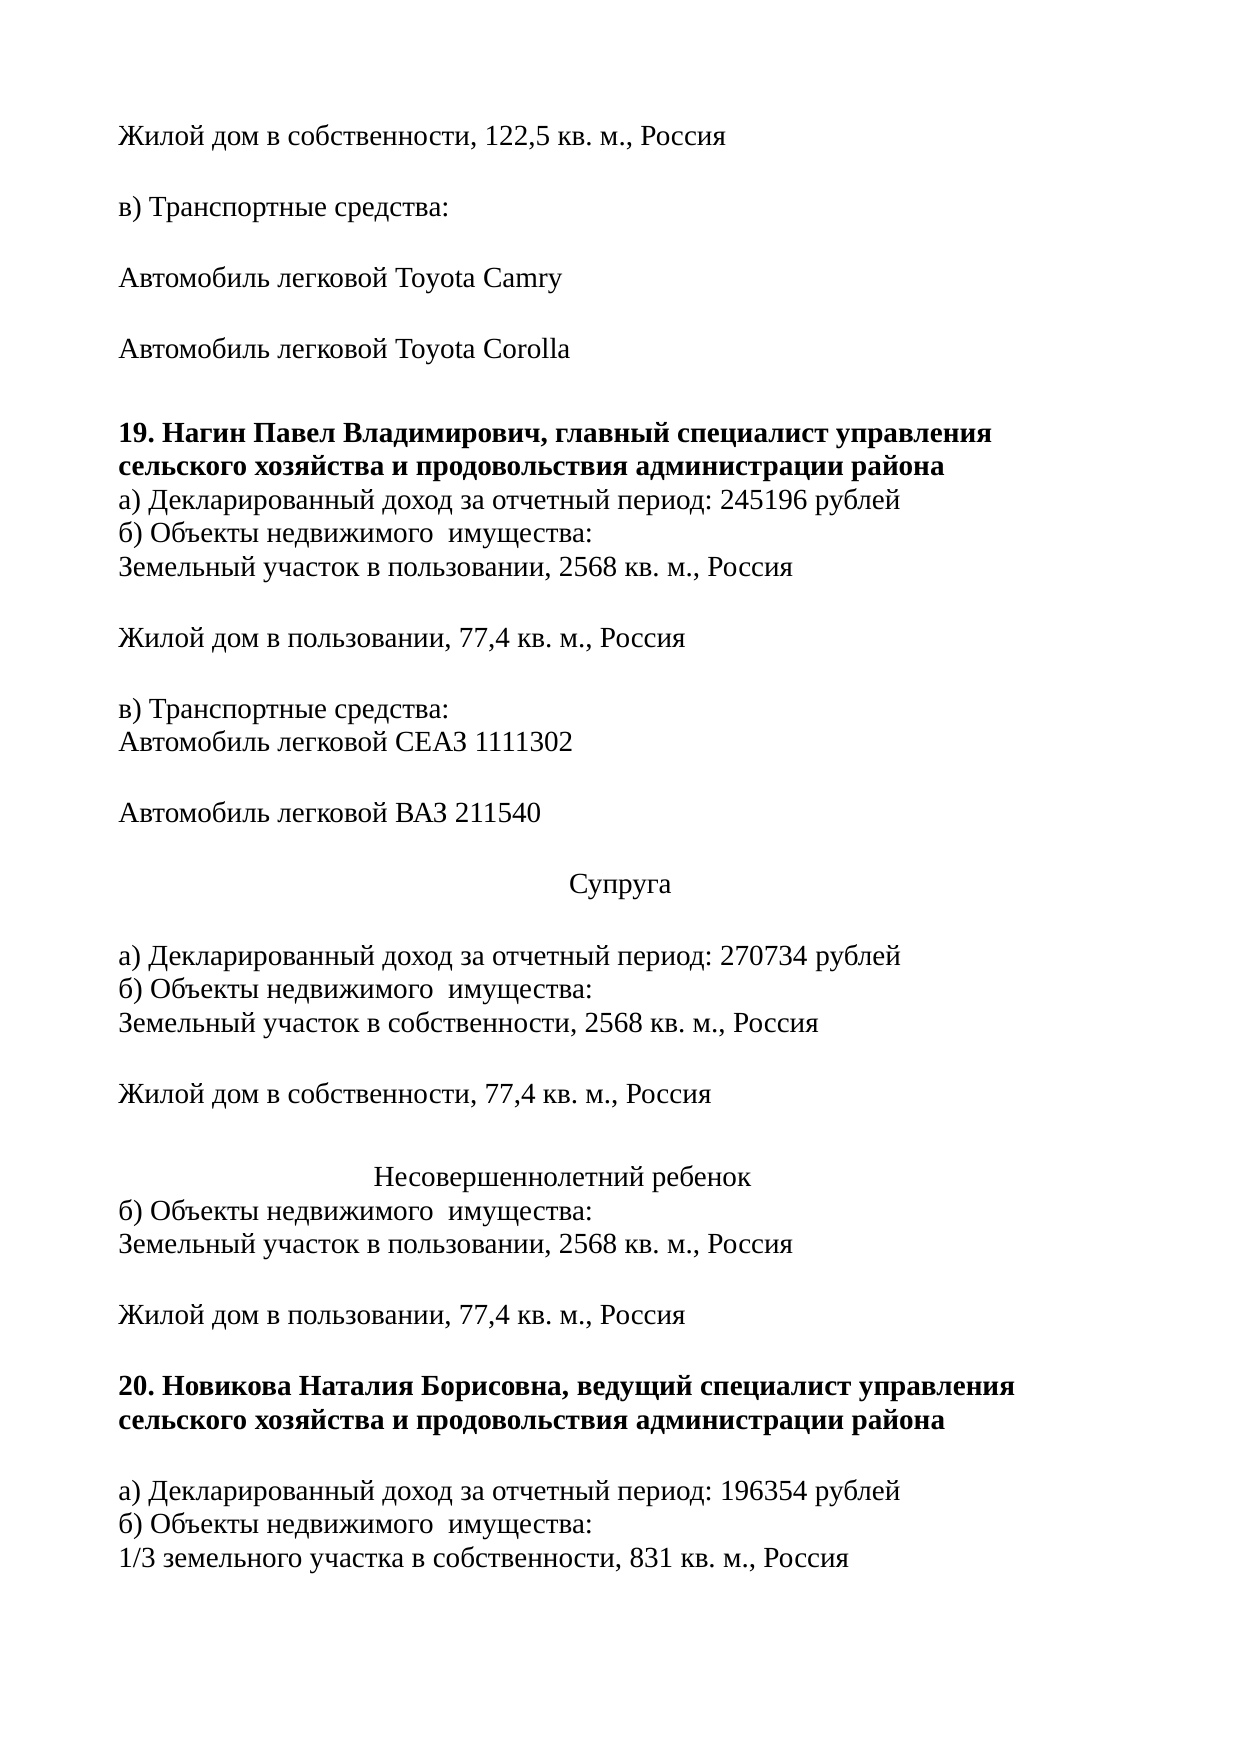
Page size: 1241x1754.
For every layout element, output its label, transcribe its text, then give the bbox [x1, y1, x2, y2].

text а) Декларированный доход за отчетный период: 245196 рублей [118, 482, 1122, 515]
text Жилой дом в пользовании, 77,4 кв. м., Россия [118, 1297, 1122, 1331]
text Автомобиль легковой СЕАЗ 1111302 [118, 724, 1122, 758]
text Земельный участок в пользовании, 2568 кв. м., Россия [118, 1226, 1122, 1260]
text Супруга [118, 867, 1122, 900]
text Земельный участок в собственности, 2568 кв. м., Россия [118, 1005, 1122, 1038]
text в) Транспортные средства: [118, 189, 1122, 223]
text б) Объекты недвижимого имущества: [118, 1507, 1122, 1540]
text 1/3 земельного участка в собственности, 831 кв. м., Россия [118, 1540, 1122, 1574]
text Жилой дом в собственности, 77,4 кв. м., Россия [118, 1076, 1122, 1109]
text 19. Нагин Павел Владимирович, главный специалист управления сельского хозяйства и продовольствия администрации района [118, 415, 1122, 482]
text б) Объекты недвижимого имущества: [118, 1193, 1122, 1226]
text а) Декларированный доход за отчетный период: 270734 рублей [118, 938, 1122, 971]
text Жилой дом в собственности, 122,5 кв. м., Россия [118, 118, 1122, 152]
text 20. Новикова Наталия Борисовна, ведущий специалист управления сельского хозяйства и продовольствия администрации района [118, 1368, 1122, 1436]
text в) Транспортные средства: [118, 691, 1122, 724]
text Земельный участок в пользовании, 2568 кв. м., Россия [118, 549, 1122, 582]
text Несовершеннолетний ребенок [118, 1159, 1122, 1193]
text а) Декларированный доход за отчетный период: 196354 рублей [118, 1473, 1122, 1507]
text Автомобиль легковой ВАЗ 211540 [118, 796, 1122, 829]
text б) Объекты недвижимого имущества: [118, 971, 1122, 1005]
text б) Объекты недвижимого имущества: [118, 515, 1122, 549]
text Жилой дом в пользовании, 77,4 кв. м., Россия [118, 620, 1122, 653]
text Автомобиль легковой Toyota Camry [118, 260, 1122, 294]
text Автомобиль легковой Toyota Corolla [118, 331, 1122, 365]
